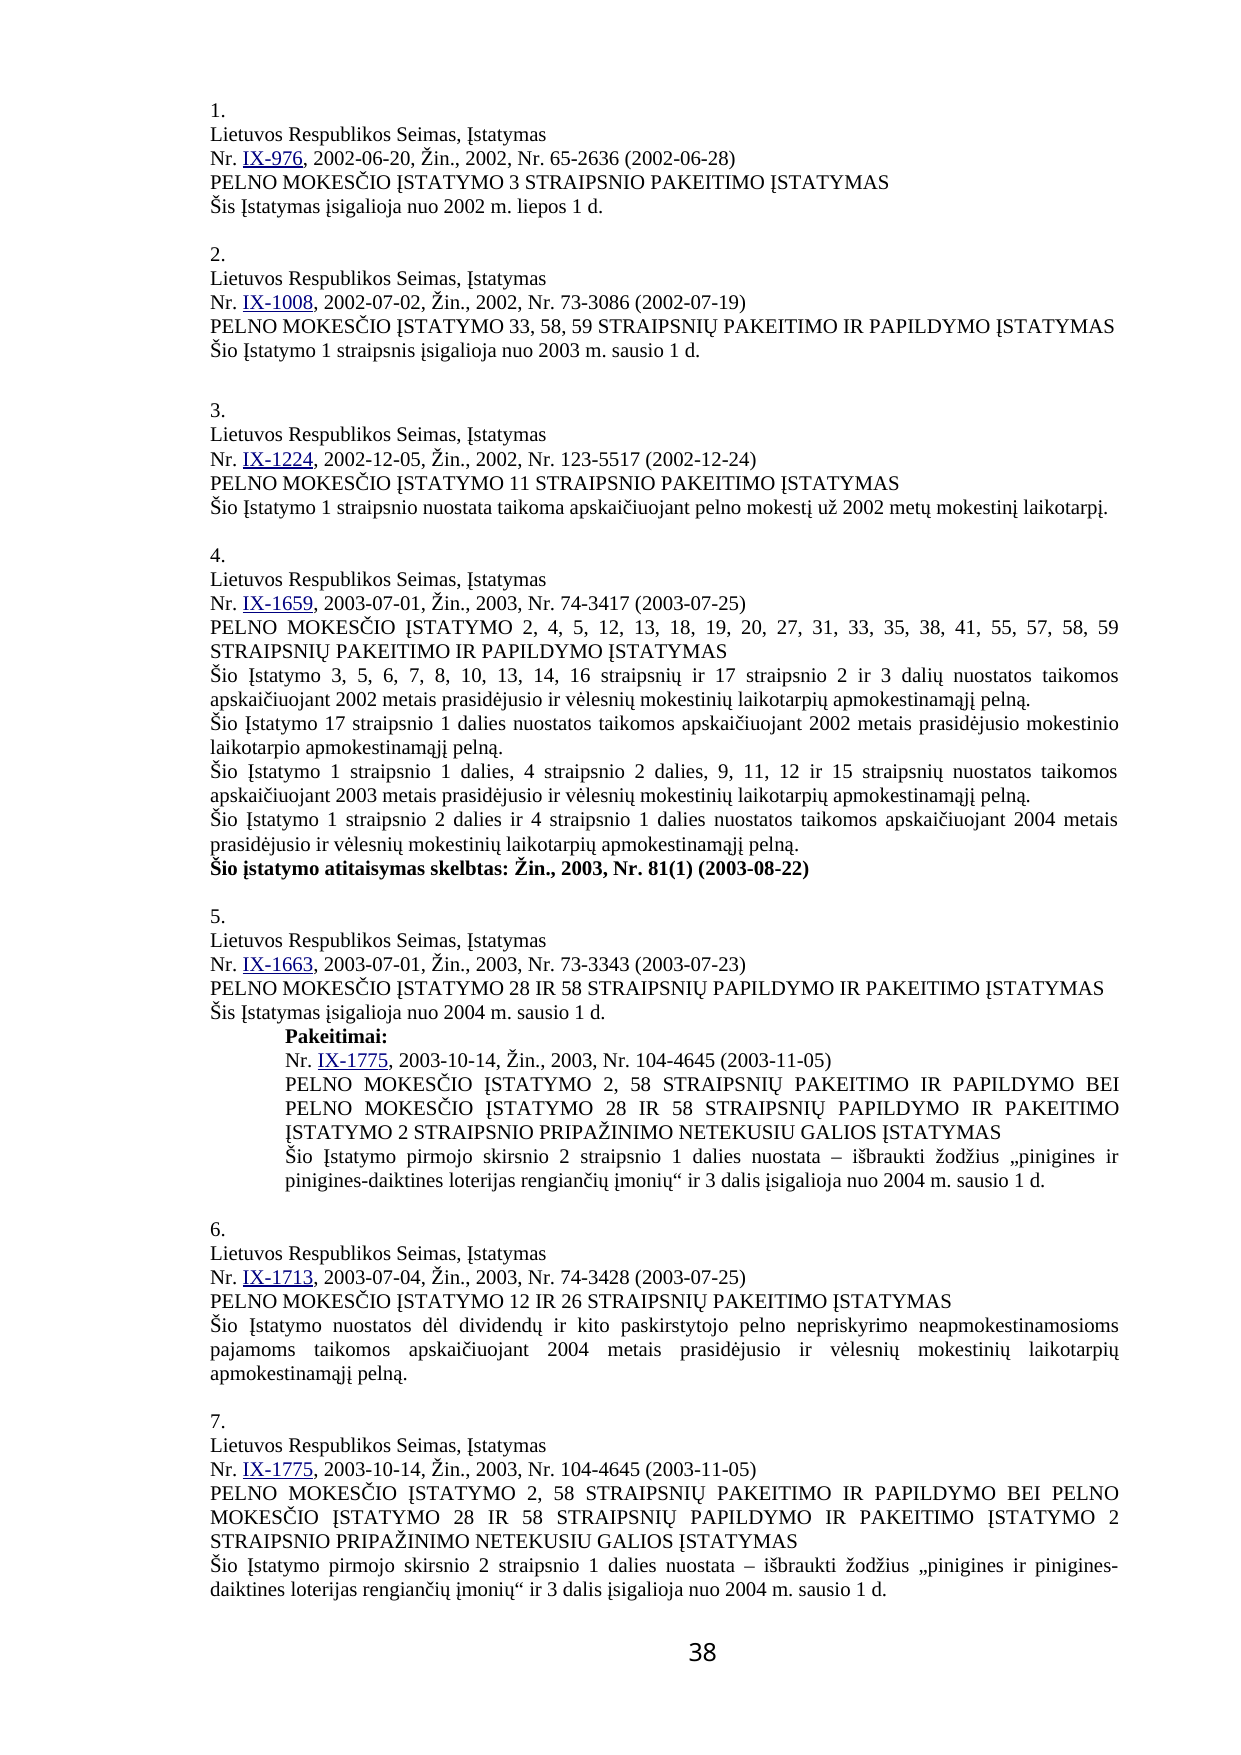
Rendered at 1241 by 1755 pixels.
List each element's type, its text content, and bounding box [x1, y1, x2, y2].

text Šio Įstatymo 1 straipsnio 2 dalies ir 4 straipsnio 1 dalies nuostatos taikomos apskaičiuojant 2004 metais prasidėjusio ir vėlesnių mokestinių laikotarpių apmokestinamąjį pelną. [210, 807, 1120, 856]
text Šio Įstatymo nuostatos dėl dividendų ir kito paskirstytojo pelno nepriskyrimo neapmokestinamosioms pajamoms taikomos apskaičiuojant 2004 metais prasidėjusio ir vėlesnių mokestinių laikotarpių apmokestinamąjį pelną. [210, 1313, 1120, 1385]
text Šio Įstatymo 3, 5, 6, 7, 8, 10, 13, 14, 16 straipsnių ir 17 straipsnio 2 ir 3 dalių nuostatos taikomos apskaičiuojant 2002 metais prasidėjusio ir vėlesnių mokestinių laikotarpių apmokestinamąjį pelną. [210, 663, 1120, 711]
text Lietuvos Respublikos Seimas, Įstatymas [210, 422, 1120, 446]
text Šio įstatymo atitaisymas skelbtas: Žin., 2003, Nr. 81(1) (2003-08-22) [210, 856, 1120, 879]
text Šio Įstatymo 1 straipsnio nuostata taikoma apskaičiuojant pelno mokestį už 2002 metų mokestinį laikotarpį. [210, 494, 1120, 519]
text 2. [210, 242, 1120, 266]
text Lietuvos Respublikos Seimas, Įstatymas [210, 1241, 1120, 1264]
text PELNO MOKESČIO ĮSTATYMO 2, 4, 5, 12, 13, 18, 19, 20, 27, 31, 33, 35, 38, 41, 55, 57, 58, 59 STRAIPSNIŲ PAKEITIMO IR PAPILDYMO ĮSTATYMAS [210, 615, 1120, 663]
text Nr. IX-1008, 2002-07-02, Žin., 2002, Nr. 73-3086 (2002-07-19) [210, 290, 1120, 314]
text Šio Įstatymo 17 straipsnio 1 dalies nuostatos taikomos apskaičiuojant 2002 metais prasidėjusio mokestinio laikotarpio apmokestinamąjį pelną. [210, 711, 1120, 759]
text 4. [210, 543, 1120, 567]
text PELNO MOKESČIO ĮSTATYMO 33, 58, 59 STRAIPSNIŲ PAKEITIMO IR PAPILDYMO ĮSTATYMAS [210, 314, 1120, 338]
text Nr. IX-1224, 2002-12-05, Žin., 2002, Nr. 123-5517 (2002-12-24) [210, 446, 1120, 471]
text Lietuvos Respublikos Seimas, Įstatymas [210, 122, 1120, 146]
text 7. [210, 1409, 1120, 1433]
text 6. [210, 1216, 1120, 1241]
text Nr. IX-1775, 2003-10-14, Žin., 2003, Nr. 104-4645 (2003-11-05) [210, 1048, 1120, 1072]
text Nr. IX-1775, 2003-10-14, Žin., 2003, Nr. 104-4645 (2003-11-05) [210, 1457, 1120, 1481]
text 1. [210, 98, 1120, 122]
text 5. [210, 904, 1120, 928]
text Šio Įstatymo pirmojo skirsnio 2 straipsnio 1 dalies nuostata – išbraukti žodžius „pinigines ir pinigines-daiktines loterijas rengiančių įmonių“ ir 3 dalis įsigalioja nuo 2004 m. sausio 1 d. [285, 1144, 1120, 1192]
text Šis Įstatymas įsigalioja nuo 2004 m. sausio 1 d. [210, 1000, 1120, 1024]
text Lietuvos Respublikos Seimas, Įstatymas [210, 567, 1120, 591]
text Šio Įstatymo pirmojo skirsnio 2 straipsnio 1 dalies nuostata – išbraukti žodžius „pinigines ir pinigines-daiktines loterijas rengiančių įmonių“ ir 3 dalis įsigalioja nuo 2004 m. sausio 1 d. [210, 1553, 1120, 1601]
text PELNO MOKESČIO ĮSTATYMO 28 IR 58 STRAIPSNIŲ PAPILDYMO IR PAKEITIMO ĮSTATYMAS [210, 976, 1120, 1000]
text Šis Įstatymas įsigalioja nuo 2002 m. liepos 1 d. [210, 194, 1120, 218]
text PELNO MOKESČIO ĮSTATYMO 11 STRAIPSNIO PAKEITIMO ĮSTATYMAS [210, 471, 1120, 494]
text 3. [210, 398, 1120, 422]
text Lietuvos Respublikos Seimas, Įstatymas [210, 266, 1120, 290]
text Lietuvos Respublikos Seimas, Įstatymas [210, 1433, 1120, 1457]
text Nr. IX-1663, 2003-07-01, Žin., 2003, Nr. 73-3343 (2003-07-23) [210, 952, 1120, 976]
text Lietuvos Respublikos Seimas, Įstatymas [210, 928, 1120, 952]
text PELNO MOKESČIO ĮSTATYMO 3 STRAIPSNIO PAKEITIMO ĮSTATYMAS [210, 170, 1120, 194]
text Šio Įstatymo 1 straipsnio 1 dalies, 4 straipsnio 2 dalies, 9, 11, 12 ir 15 straipsnių nuostatos taikomos apskaičiuojant 2003 metais prasidėjusio ir vėlesnių mokestinių laikotarpių apmokestinamąjį pelną. [210, 759, 1120, 807]
text Nr. IX-1659, 2003-07-01, Žin., 2003, Nr. 74-3417 (2003-07-25) [210, 591, 1120, 615]
text PELNO MOKESČIO ĮSTATYMO 2, 58 STRAIPSNIŲ PAKEITIMO IR PAPILDYMO BEI PELNO MOKESČIO ĮSTATYMO 28 IR 58 STRAIPSNIŲ PAPILDYMO IR PAKEITIMO ĮSTATYMO 2 STRAIPSNIO PRIPAŽINIMO NETEKUSIU GALIOS ĮSTATYMAS [285, 1072, 1120, 1144]
text PELNO MOKESČIO ĮSTATYMO 12 IR 26 STRAIPSNIŲ PAKEITIMO ĮSTATYMAS [210, 1289, 1120, 1313]
text Šio Įstatymo 1 straipsnis įsigalioja nuo 2003 m. sausio 1 d. [210, 338, 1120, 362]
text PELNO MOKESČIO ĮSTATYMO 2, 58 STRAIPSNIŲ PAKEITIMO IR PAPILDYMO BEI PELNO MOKESČIO ĮSTATYMO 28 IR 58 STRAIPSNIŲ PAPILDYMO IR PAKEITIMO ĮSTATYMO 2 STRAIPSNIO PRIPAŽINIMO NETEKUSIU GALIOS ĮSTATYMAS [210, 1481, 1120, 1553]
text Pakeitimai: [210, 1024, 1120, 1048]
text Nr. IX-976, 2002-06-20, Žin., 2002, Nr. 65-2636 (2002-06-28) [210, 146, 1120, 170]
text Nr. IX-1713, 2003-07-04, Žin., 2003, Nr. 74-3428 (2003-07-25) [210, 1264, 1120, 1289]
